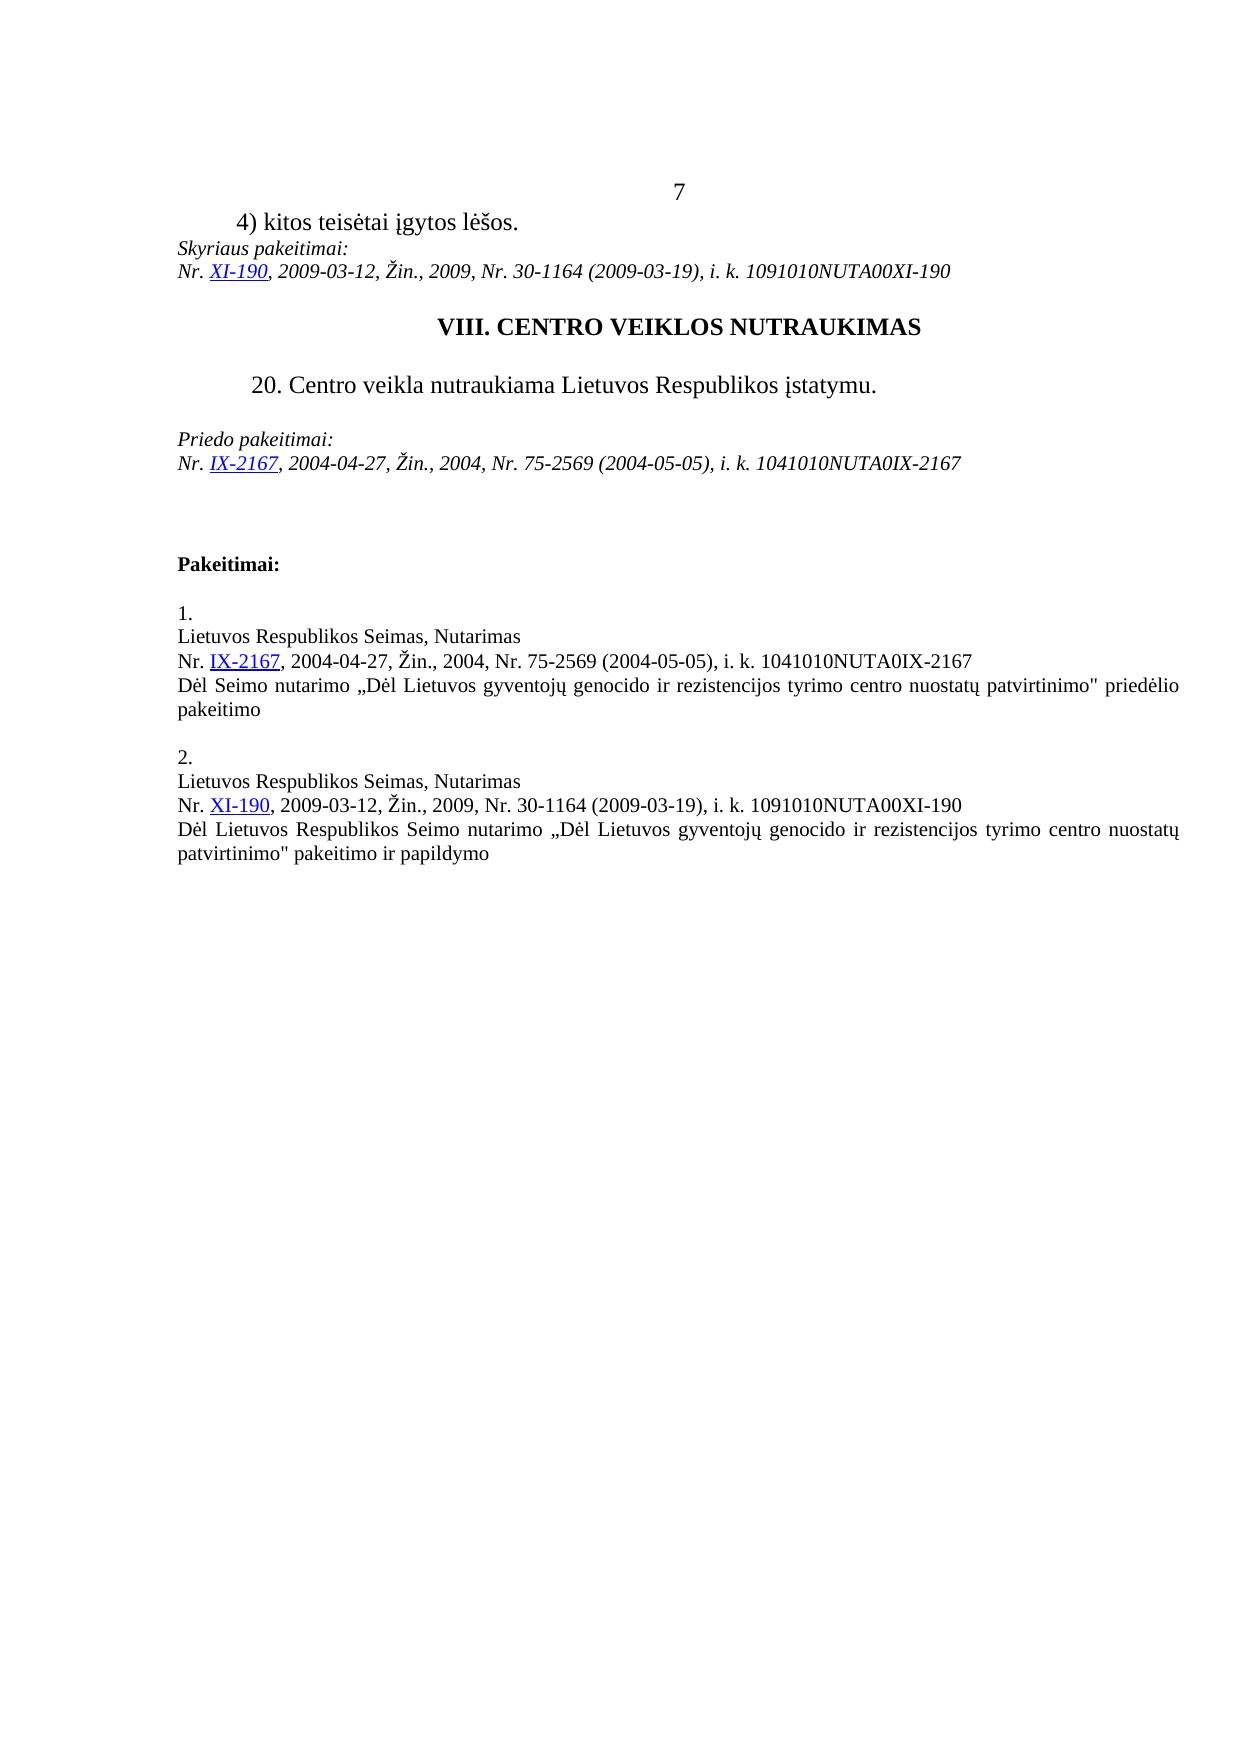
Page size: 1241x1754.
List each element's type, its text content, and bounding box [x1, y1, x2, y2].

text Dėl Lietuvos Respublikos Seimo nutarimo „Dėl Lietuvos gyventojų genocido ir rezistencijos tyrimo centro nuostatų patvirtinimo" pakeitimo ir papildymo [177, 817, 1181, 865]
text 2. [177, 745, 1181, 769]
text Nr. IX-2167, 2004-04-27, Žin., 2004, Nr. 75-2569 (2004-05-05), i. k. 1041010NUTA0IX-2167 [177, 648, 1181, 673]
text Nr. XI-190, 2009-03-12, Žin., 2009, Nr. 30-1164 (2009-03-19), i. k. 1091010NUTA00XI-190 [177, 259, 1181, 283]
text Nr. IX-2167, 2004-04-27, Žin., 2004, Nr. 75-2569 (2004-05-05), i. k. 1041010NUTA0IX-2167 [177, 451, 1181, 475]
text Skyriaus pakeitimai: [177, 235, 1181, 259]
text Lietuvos Respublikos Seimas, Nutarimas [177, 624, 1181, 648]
text Priedo pakeitimai: [177, 427, 1181, 451]
text Pakeitimai: [177, 552, 1181, 576]
text VIII. Centro veiklos nutraukimas [177, 312, 1181, 341]
text Nr. XI-190, 2009-03-12, Žin., 2009, Nr. 30-1164 (2009-03-19), i. k. 1091010NUTA00XI-190 [177, 793, 1181, 817]
text 20. Centro veikla nutraukiama Lietuvos Respublikos įstatymu. [177, 370, 1181, 398]
text 4) kitos teisėtai įgytos lėšos. [177, 207, 1181, 235]
text Dėl Seimo nutarimo „Dėl Lietuvos gyventojų genocido ir rezistencijos tyrimo centro nuostatų patvirtinimo" priedėlio pakeitimo [177, 673, 1181, 721]
text Lietuvos Respublikos Seimas, Nutarimas [177, 769, 1181, 793]
text 1. [177, 600, 1181, 624]
